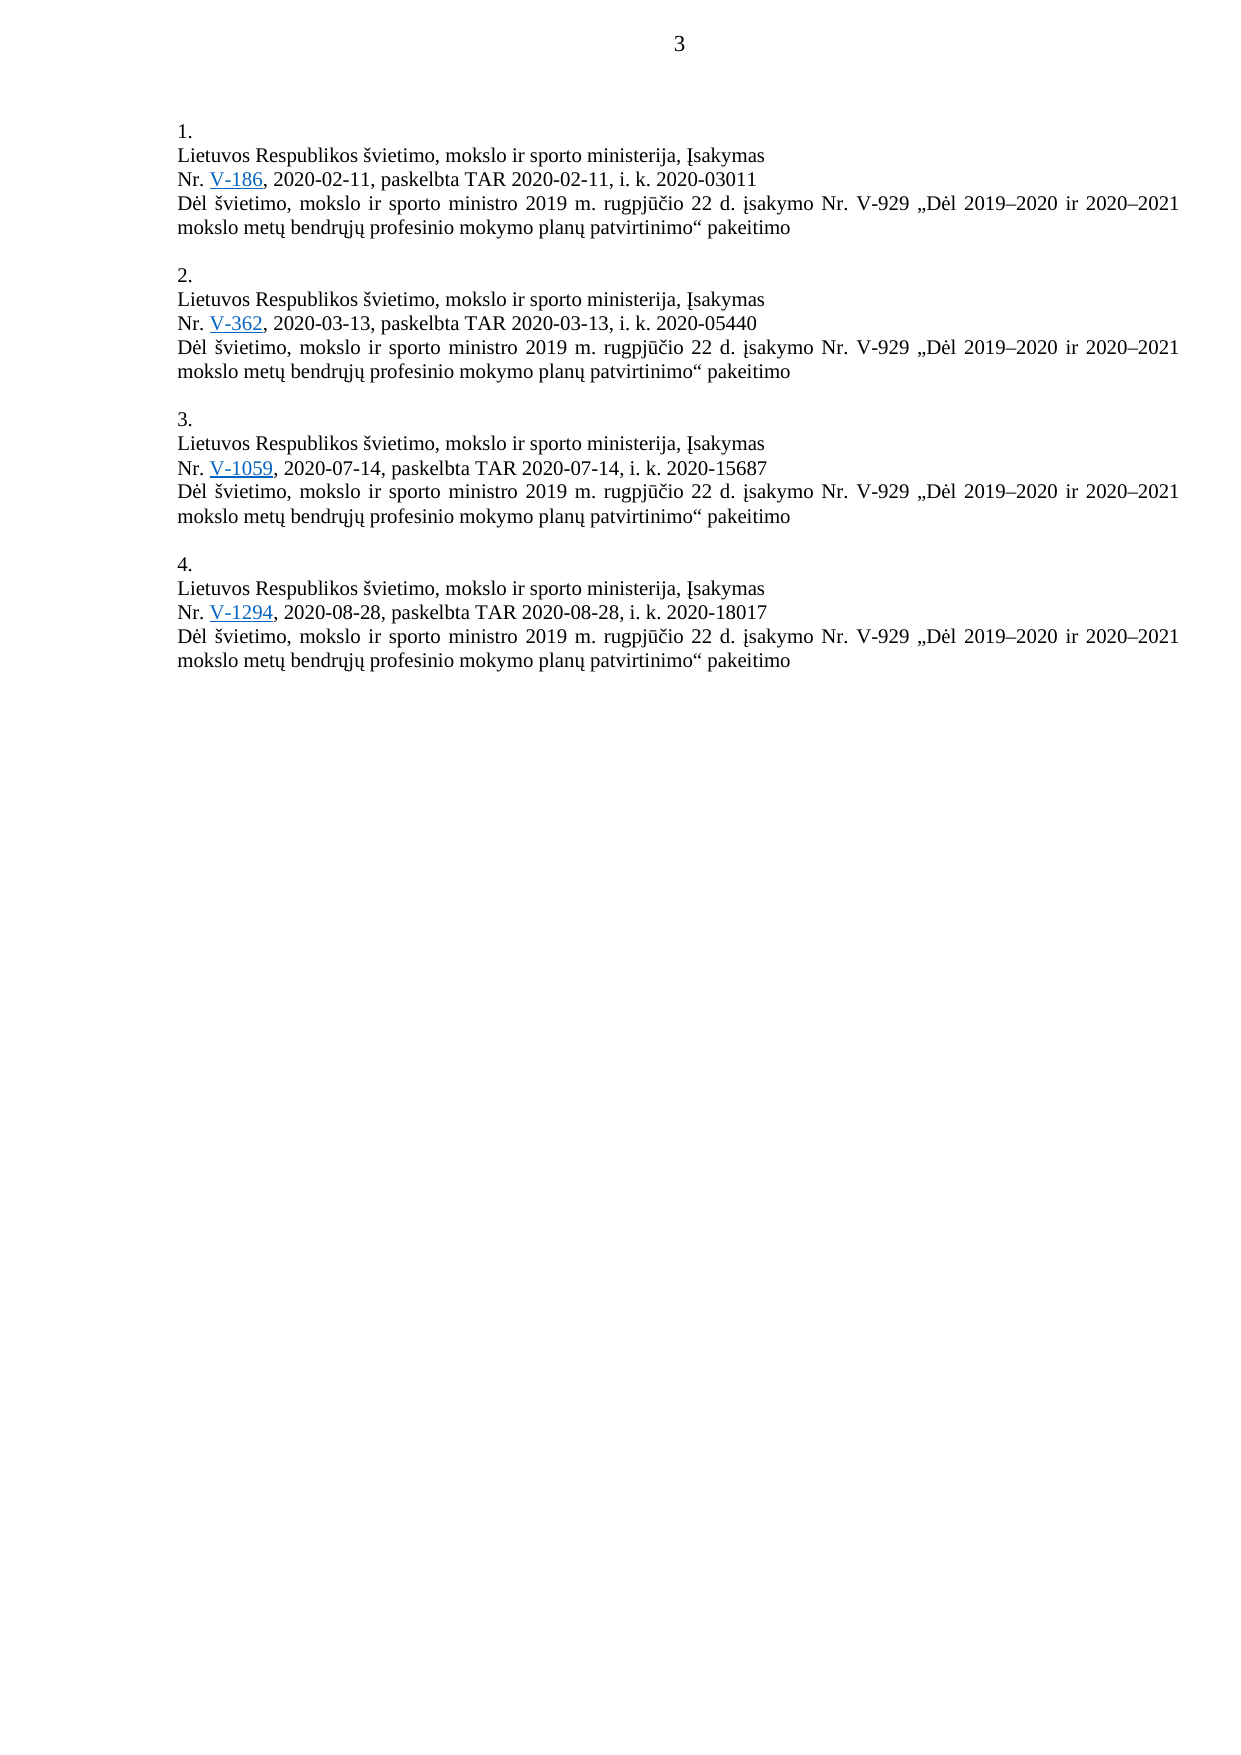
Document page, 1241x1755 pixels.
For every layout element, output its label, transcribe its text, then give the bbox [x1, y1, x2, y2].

text Lietuvos Respublikos švietimo, mokslo ir sporto ministerija, Įsakymas [177, 143, 1182, 167]
text 1. [177, 118, 1182, 143]
text Lietuvos Respublikos švietimo, mokslo ir sporto ministerija, Įsakymas [177, 431, 1182, 455]
text 2. [177, 263, 1182, 287]
text Dėl švietimo, mokslo ir sporto ministro 2019 m. rugpjūčio 22 d. įsakymo Nr. V-929 „Dėl 2019–2020 ir 2020–2021 mokslo metų bendrųjų profesinio mokymo planų patvirtinimo“ pakeitimo [177, 624, 1182, 672]
text Nr. V-362, 2020-03-13, paskelbta TAR 2020-03-13, i. k. 2020-05440 [177, 311, 1182, 335]
text Lietuvos Respublikos švietimo, mokslo ir sporto ministerija, Įsakymas [177, 287, 1182, 311]
text Nr. V-1059, 2020-07-14, paskelbta TAR 2020-07-14, i. k. 2020-15687 [177, 455, 1182, 479]
text 4. [177, 552, 1182, 576]
text Nr. V-186, 2020-02-11, paskelbta TAR 2020-02-11, i. k. 2020-03011 [177, 167, 1182, 191]
text Dėl švietimo, mokslo ir sporto ministro 2019 m. rugpjūčio 22 d. įsakymo Nr. V-929 „Dėl 2019–2020 ir 2020–2021 mokslo metų bendrųjų profesinio mokymo planų patvirtinimo“ pakeitimo [177, 335, 1182, 383]
text Nr. V-1294, 2020-08-28, paskelbta TAR 2020-08-28, i. k. 2020-18017 [177, 600, 1182, 624]
text 3. [177, 407, 1182, 431]
text Lietuvos Respublikos švietimo, mokslo ir sporto ministerija, Įsakymas [177, 576, 1182, 600]
text Dėl švietimo, mokslo ir sporto ministro 2019 m. rugpjūčio 22 d. įsakymo Nr. V-929 „Dėl 2019–2020 ir 2020–2021 mokslo metų bendrųjų profesinio mokymo planų patvirtinimo“ pakeitimo [177, 479, 1182, 528]
text Dėl švietimo, mokslo ir sporto ministro 2019 m. rugpjūčio 22 d. įsakymo Nr. V-929 „Dėl 2019–2020 ir 2020–2021 mokslo metų bendrųjų profesinio mokymo planų patvirtinimo“ pakeitimo [177, 191, 1182, 239]
